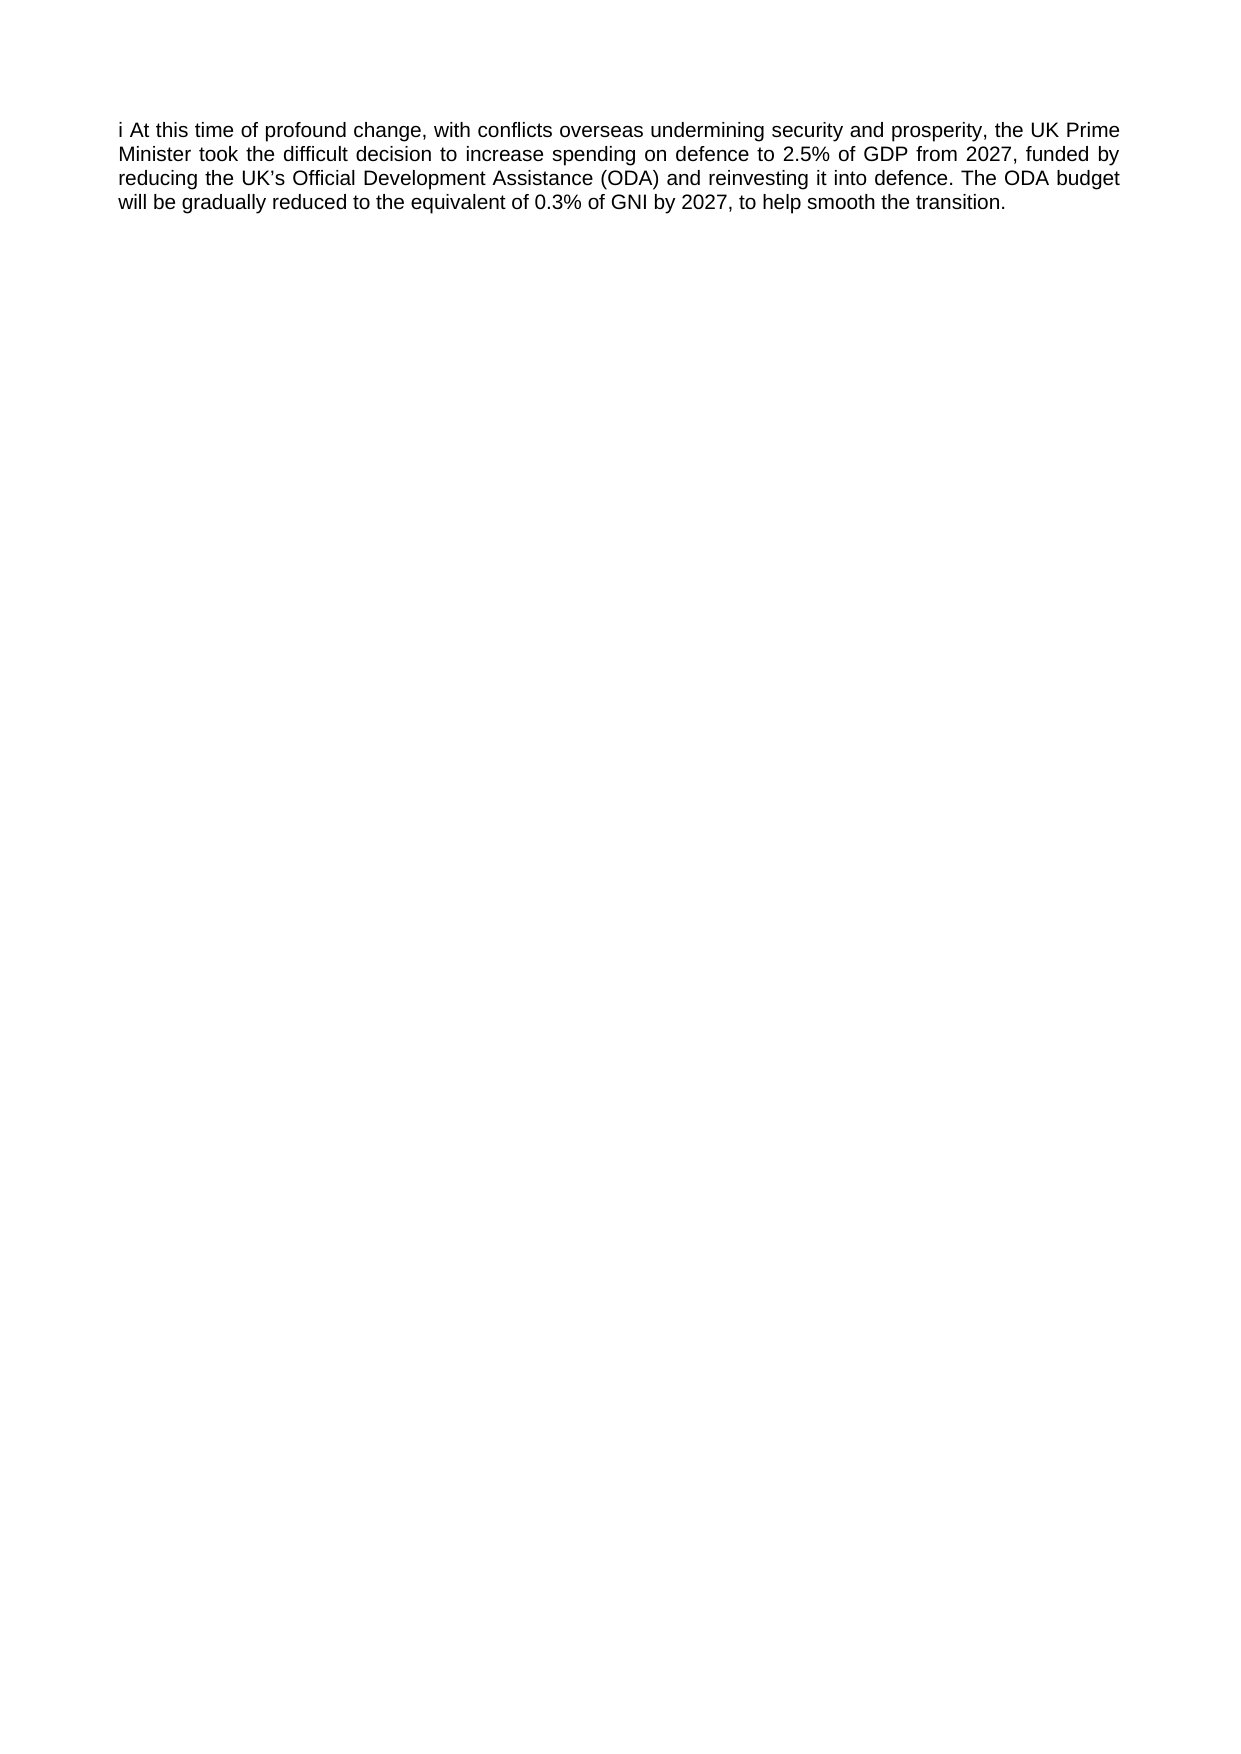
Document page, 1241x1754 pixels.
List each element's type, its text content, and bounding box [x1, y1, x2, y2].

text At this time of profound change, with conflicts overseas undermining security and prosperity, the UK Prime Minister took the difficult decision to increase spending on defence to 2.5% of GDP from 2027, funded by reducing the UK’s Official Development Assistance (ODA) and reinvesting it into defence. The ODA budget will be gradually reduced to the equivalent of 0.3% of GNI by 2027, to help smooth the transition. [118, 118, 1122, 214]
